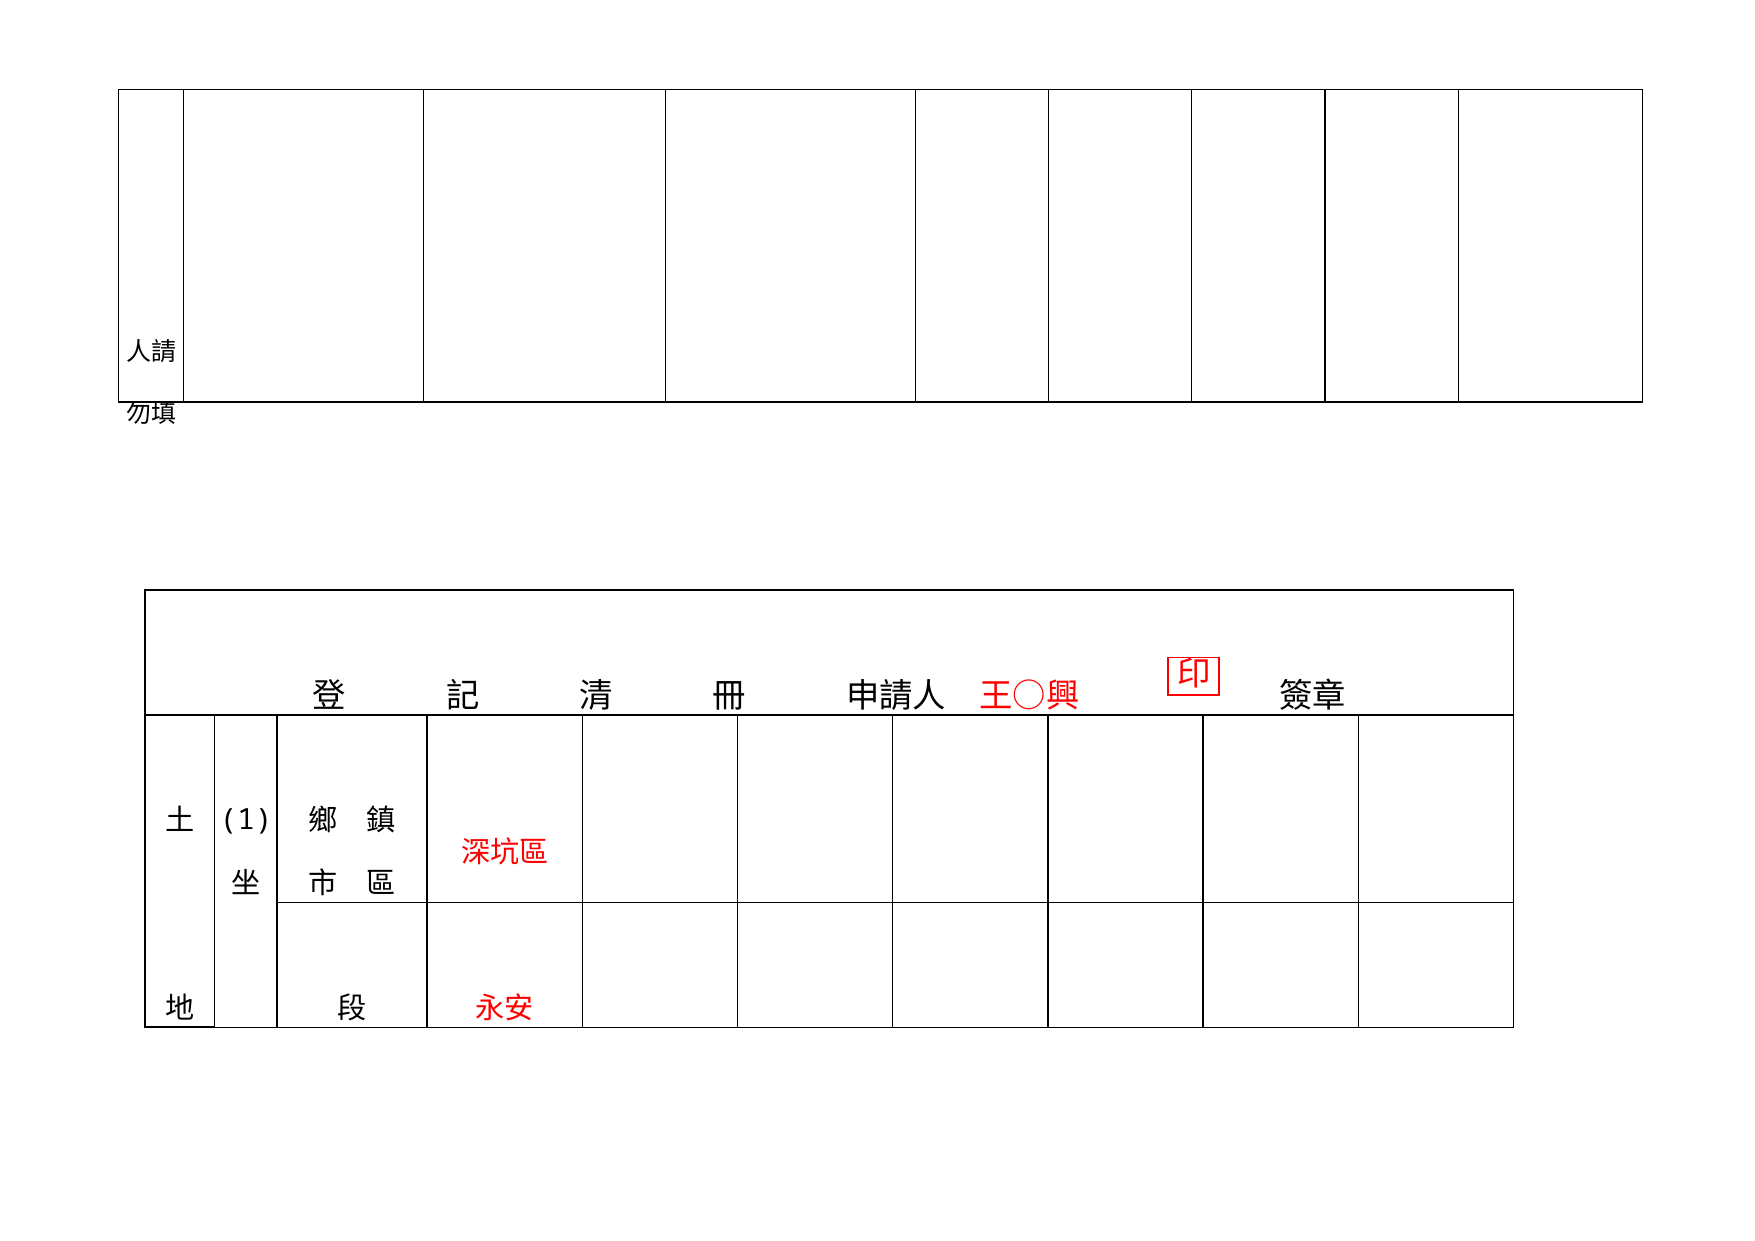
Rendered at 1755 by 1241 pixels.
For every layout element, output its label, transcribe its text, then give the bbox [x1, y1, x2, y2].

table_cell [738, 903, 892, 1026]
table_cell [1359, 903, 1513, 1026]
table_cell [424, 90, 665, 401]
table_cell [1459, 90, 1642, 401]
table_cell [1514, 714, 1609, 901]
table_cell [1049, 903, 1202, 1026]
table_cell 深坑區 [428, 716, 582, 901]
table_cell [1204, 716, 1358, 901]
table_cell (1) 坐 落 [215, 716, 276, 1026]
table_cell [1204, 903, 1358, 1026]
table_cell 永安 [428, 903, 582, 1026]
table_cell [184, 90, 423, 401]
table_cell [583, 716, 737, 901]
table_cell [1326, 90, 1458, 401]
table_cell [583, 903, 737, 1026]
table_cell [1359, 716, 1513, 901]
table_cell 本案處理經過情形︵ 以下各欄 申請人請勿填寫 ︶ [119, 90, 183, 401]
table_cell [893, 716, 1047, 901]
table_cell 鄉 鎮 市 區 [278, 716, 426, 901]
table_cell [916, 90, 1048, 401]
table_cell 段 [278, 903, 426, 1026]
table_cell [1049, 716, 1202, 901]
table_cell [1192, 90, 1324, 401]
table_cell [666, 90, 915, 401]
table_cell 土 地 標 示 [146, 716, 214, 1026]
table_cell [738, 716, 892, 901]
table_cell [893, 903, 1047, 1026]
table_header [1514, 589, 1609, 714]
table_cell [1049, 90, 1191, 401]
table_cell [1514, 901, 1609, 1026]
table_header 登 記 清 冊 申請人 王○興 簽章 [146, 591, 1513, 714]
